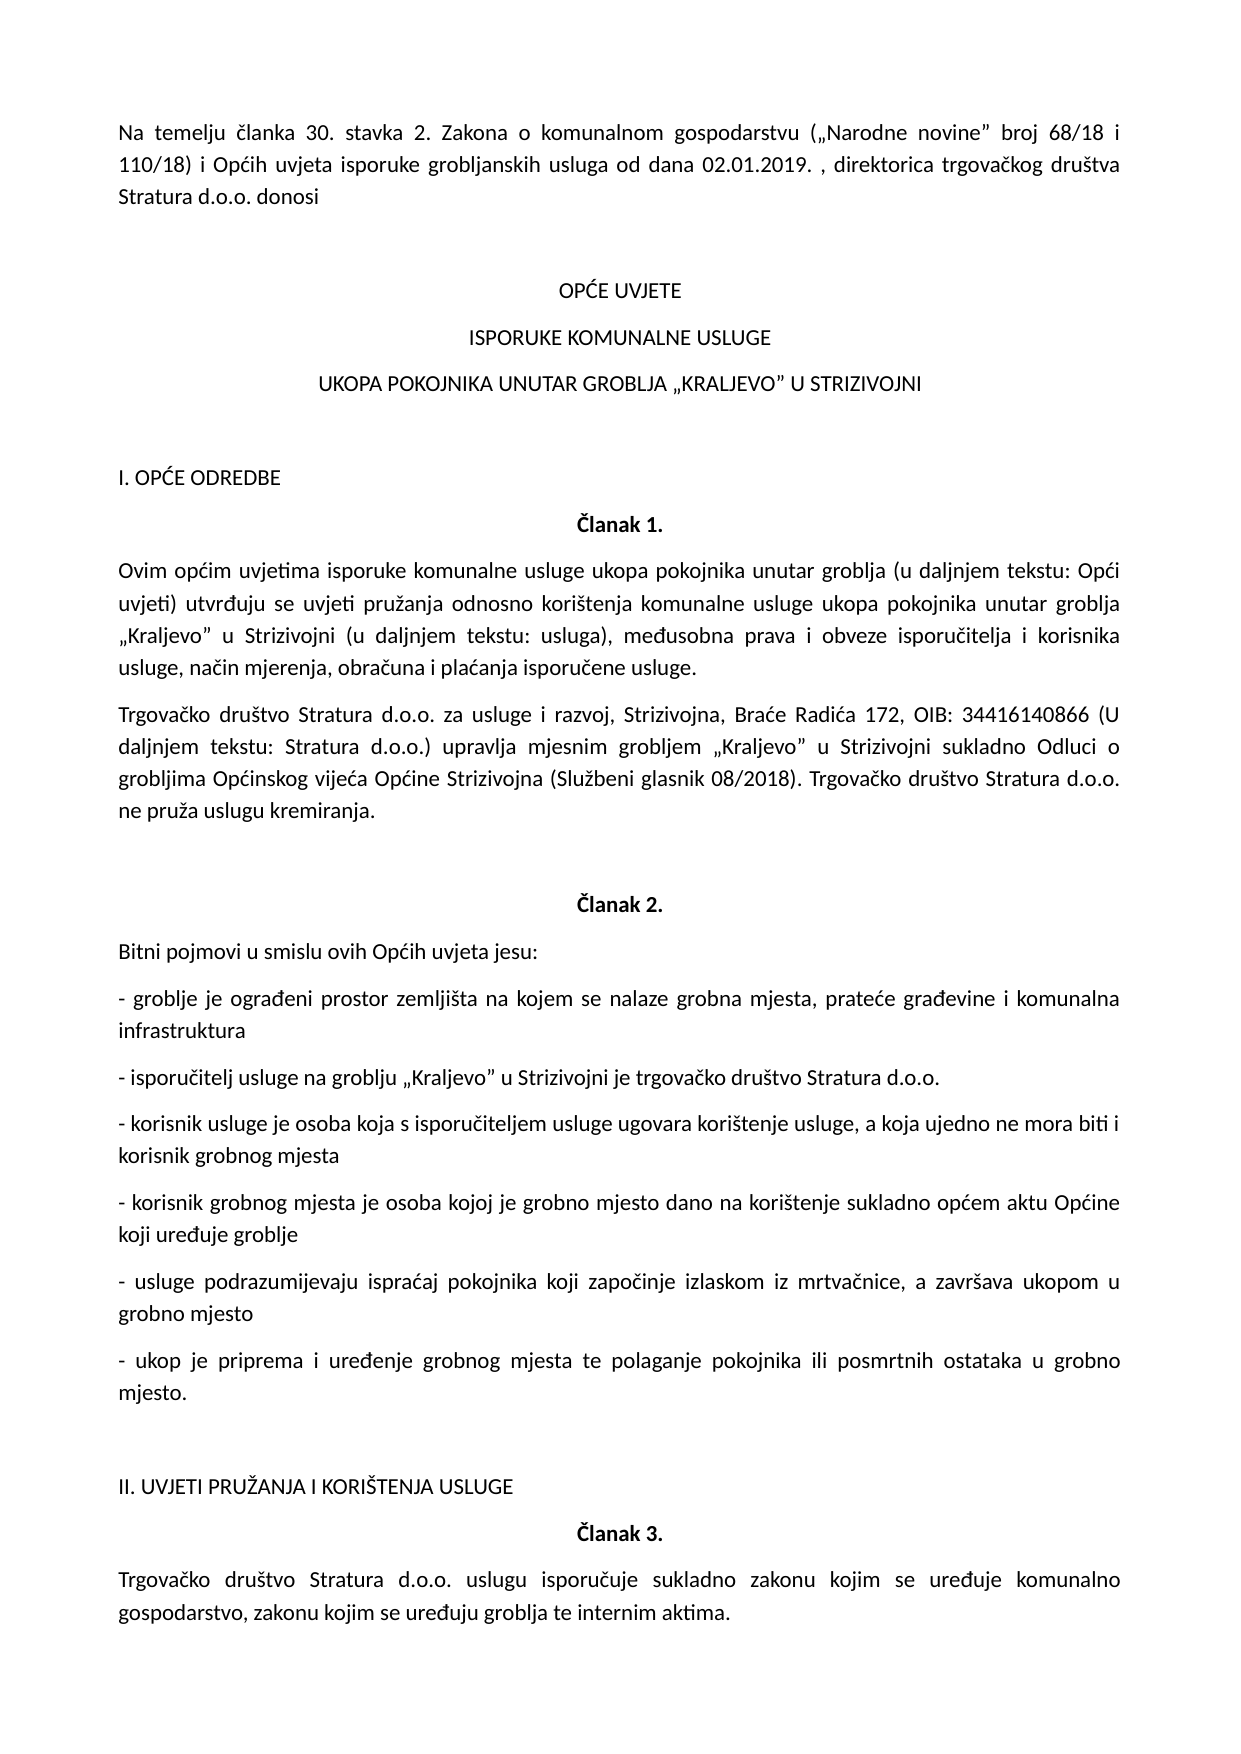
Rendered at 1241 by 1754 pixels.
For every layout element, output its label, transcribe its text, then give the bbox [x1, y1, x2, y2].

text - korisnik grobnog mjesta je osoba kojoj je grobno mjesto dano na korištenje sukladno općem aktu Općine koji uređuje groblje [118, 1188, 1122, 1248]
text Bitni pojmovi u smislu ovih Općih uvjeta jesu: [118, 937, 1122, 965]
text Na temelju članka 30. stavka 2. Zakona o komunalnom gospodarstvu („Narodne novine” broj 68/18 i 110/18) i Općih uvjeta isporuke grobljanskih usluga od dana 02.01.2019. , direktorica trgovačkog društva Stratura d.o.o. donosi [118, 118, 1122, 211]
text Članak 3. [118, 1519, 1122, 1547]
text Trgovačko društvo Stratura d.o.o. uslugu isporučuje sukladno zakonu kojim se uređuje komunalno gospodarstvo, zakonu kojim se uređuju groblja te internim aktima. [118, 1566, 1122, 1626]
text - ukop je priprema i uređenje grobnog mjesta te polaganje pokojnika ili posmrtnih ostataka u grobno mjesto. [118, 1346, 1122, 1406]
text Članak 2. [118, 890, 1122, 918]
text - usluge podrazumijevaju ispraćaj pokojnika koji započinje izlaskom iz mrtvačnice, a završava ukopom u grobno mjesto [118, 1267, 1122, 1327]
text Članak 1. [118, 510, 1122, 538]
text - groblje je ograđeni prostor zemljišta na kojem se nalaze grobna mjesta, prateće građevine i komunalna infrastruktura [118, 984, 1122, 1044]
text Trgovačko društvo Stratura d.o.o. za usluge i razvoj, Strizivojna, Braće Radića 172, OIB: 34416140866 (U daljnjem tekstu: Stratura d.o.o.) upravlja mjesnim grobljem „Kraljevo” u Strizivojni sukladno Odluci o grobljima Općinskog vijeća Općine Strizivojna (Službeni glasnik 08/2018). Trgovačko društvo Stratura d.o.o. ne pruža uslugu kremiranja. [118, 700, 1122, 824]
text I. OPĆE ODREDBE [118, 463, 1122, 491]
text II. UVJETI PRUŽANJA I KORIŠTENJA USLUGE [118, 1472, 1122, 1500]
text - isporučitelj usluge na groblju „Kraljevo” u Strizivojni je trgovačko društvo Stratura d.o.o. [118, 1063, 1122, 1091]
text - korisnik usluge je osoba koja s isporučiteljem usluge ugovara korištenje usluge, a koja ujedno ne mora biti i korisnik grobnog mjesta [118, 1109, 1122, 1169]
text Ovim općim uvjetima isporuke komunalne usluge ukopa pokojnika unutar groblja (u daljnjem tekstu: Opći uvjeti) utvrđuju se uvjeti pružanja odnosno korištenja komunalne usluge ukopa pokojnika unutar groblja „Kraljevo” u Strizivojni (u daljnjem tekstu: usluga), međusobna prava i obveze isporučitelja i korisnika usluge, način mjerenja, obračuna i plaćanja isporučene usluge. [118, 557, 1122, 681]
text ISPORUKE KOMUNALNE USLUGE [118, 323, 1122, 351]
text UKOPA POKOJNIKA UNUTAR GROBLJA „KRALJEVO” U STRIZIVOJNI [118, 369, 1122, 398]
text OPĆE UVJETE [118, 276, 1122, 304]
